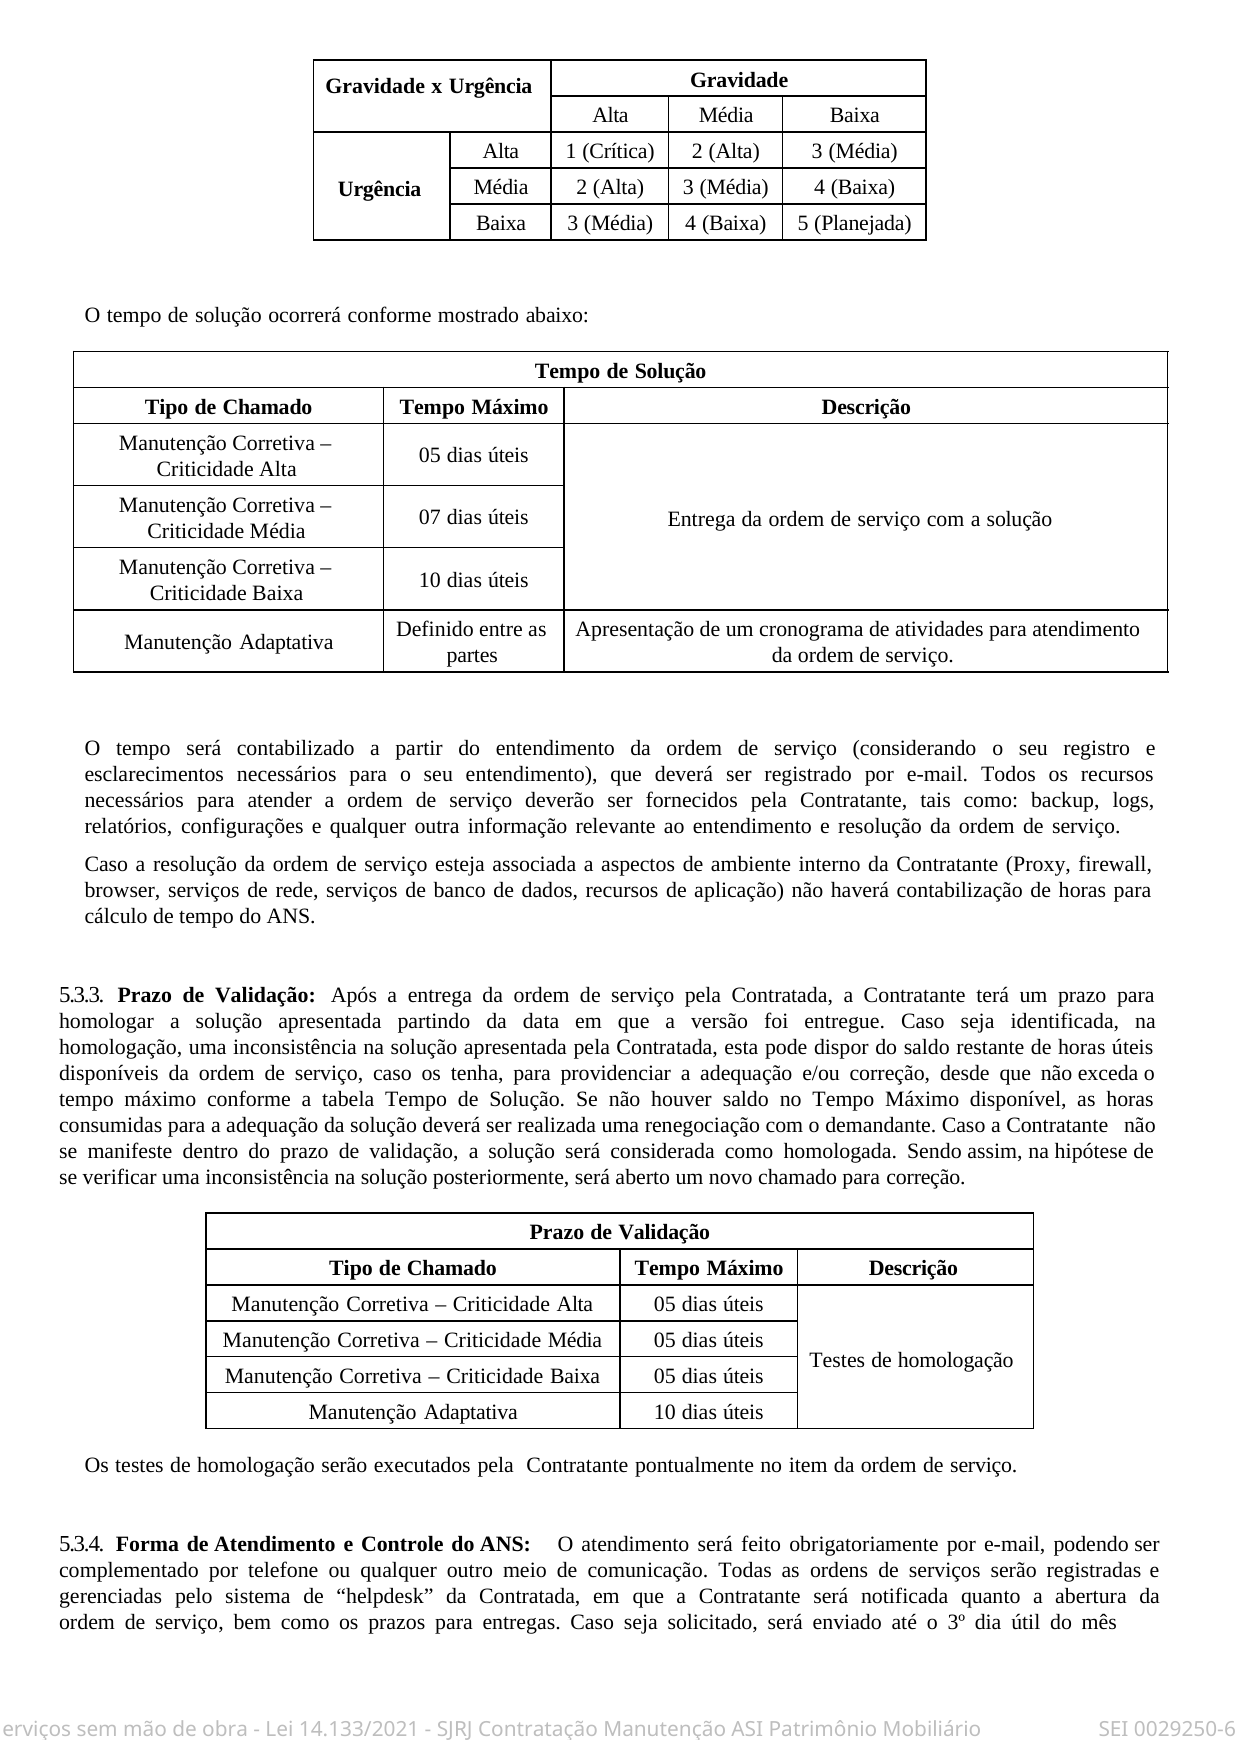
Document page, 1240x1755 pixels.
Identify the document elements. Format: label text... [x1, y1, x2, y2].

text Os testes de homologação serão executados pela Contratante pontualmente no item da ordem de serviço. [84, 1452, 1181, 1477]
table_cell Média [451, 169, 550, 203]
text O tempo de solução ocorrerá conforme mostrado abaixo: [84, 302, 1181, 328]
table_cell Descrição [565, 388, 1167, 422]
text O tempo será contabilizado a partir do entendimento da ordem de serviço (considerando o seu registro e esclarecimentos necessários para o seu entendimento), que deverá ser registrado por e-mail. Todos os recursos necessários para atender a ordem de serviço deverão ser fornecidos pela Contratante, tais como: backup, logs, relatórios, configurações e qualquer outra informação relevante ao entendimento e resolução da ordem de serviço. [84, 735, 1156, 838]
table_cell 2 (Alta) [669, 133, 782, 167]
table_cell Manutenção Corretiva – Criticidade Baixa [207, 1357, 619, 1392]
table_cell 05 dias úteis [621, 1357, 797, 1392]
table_cell 07 dias úteis [384, 486, 563, 547]
list Prazo de Validação: Após a entrega da ordem de serviço pela Contratada, a Contratante terá um prazo para homologar a solução apresentada partindo da data em que a versão foi entregue. Caso seja identificada, na homologação, uma inconsistência na solução apresentada pela Contratada, esta pode dispor do saldo restante de horas úteis disponíveis da ordem de serviço, caso os tenha, para providenciar a adequação e/ou correção, desde que não exceda o tempo máximo conforme a tabela Tempo de Solução. Se não houver saldo no Tempo Máximo disponível, as horas consumidas para a adequação da solução deverá ser realizada uma renegociação com o demandante. Caso a Contratante não se manifeste dentro do prazo de validação, a solução será considerada como homologada. Sendo assim, na hipótese de se verificar uma inconsistência na solução posteriormente, será aberto um novo chamado para correção. [59, 981, 1156, 1189]
table_cell 4 (Baixa) [669, 205, 782, 239]
table_cell Apresentação de um cronograma de atividades para atendimento da ordem de serviço. [565, 611, 1167, 671]
table_cell 2 (Alta) [552, 169, 668, 203]
table_cell 5 (Planejada) [783, 205, 925, 239]
table_cell Manutenção Corretiva – Criticidade Baixa [74, 548, 383, 609]
table_cell 3 (Média) [552, 205, 668, 239]
table_cell Entrega da ordem de serviço com a solução [565, 424, 1167, 609]
table_cell Manutenção Adaptativa [207, 1393, 619, 1428]
table_cell Alta [451, 133, 550, 167]
text Caso a resolução da ordem de serviço esteja associada a aspectos de ambiente interno da Contratante (Proxy, firewall, browser, serviços de rede, serviços de banco de dados, recursos de aplicação) não haverá contabilização de horas para cálculo de tempo do ANS. [84, 851, 1154, 928]
table_cell Manutenção Corretiva – Criticidade Alta [74, 424, 383, 485]
table_cell Tempo Máximo [384, 388, 563, 422]
table_cell Manutenção Corretiva – Criticidade Alta [207, 1286, 619, 1320]
table_cell Urgência [314, 133, 449, 239]
list Forma de Atendimento e Controle do ANS: O atendimento será feito obrigatoriamente por e-mail, podendo ser complementado por telefone ou qualquer outro meio de comunicação. Todas as ordens de serviços serão registradas e gerenciadas pelo sistema de “helpdesk” da Contratada, em que a Contratante será notificada quanto a abertura da ordem de serviço, bem como os prazos para entregas. Caso seja solicitado, será enviado até o 3º dia útil do mês [59, 1530, 1160, 1634]
table_cell 10 dias úteis [621, 1393, 797, 1428]
table_cell Manutenção Corretiva – Criticidade Média [207, 1322, 619, 1356]
table_cell Manutenção Adaptativa [74, 611, 383, 671]
table_cell Descrição [798, 1250, 1033, 1284]
table_header Tempo de Solução [74, 352, 1167, 387]
table_cell 10 dias úteis [384, 548, 563, 609]
table_cell Alta [552, 97, 668, 131]
table_cell 05 dias úteis [384, 424, 563, 485]
table_cell Média [669, 97, 782, 131]
table_cell 1 (Crítica) [552, 133, 668, 167]
table_cell 3 (Média) [669, 169, 782, 203]
table_cell Baixa [451, 205, 550, 239]
table_header Gravidade x Urgência [314, 61, 550, 131]
table_cell Testes de homologação [798, 1286, 1033, 1428]
table_cell Tipo de Chamado [74, 388, 383, 422]
table_cell 05 dias úteis [621, 1286, 797, 1320]
table_header Gravidade [552, 61, 925, 95]
table_cell Tipo de Chamado [207, 1250, 619, 1284]
table_cell 05 dias úteis [621, 1322, 797, 1356]
table_cell Baixa [783, 97, 925, 131]
table_cell 4 (Baixa) [783, 169, 925, 203]
table_cell Definido entre as partes [384, 611, 563, 671]
table_cell 3 (Média) [783, 133, 925, 167]
table_cell Manutenção Corretiva – Criticidade Média [74, 486, 383, 547]
table_header Prazo de Validação [207, 1214, 1033, 1248]
table_cell Tempo Máximo [621, 1250, 797, 1284]
